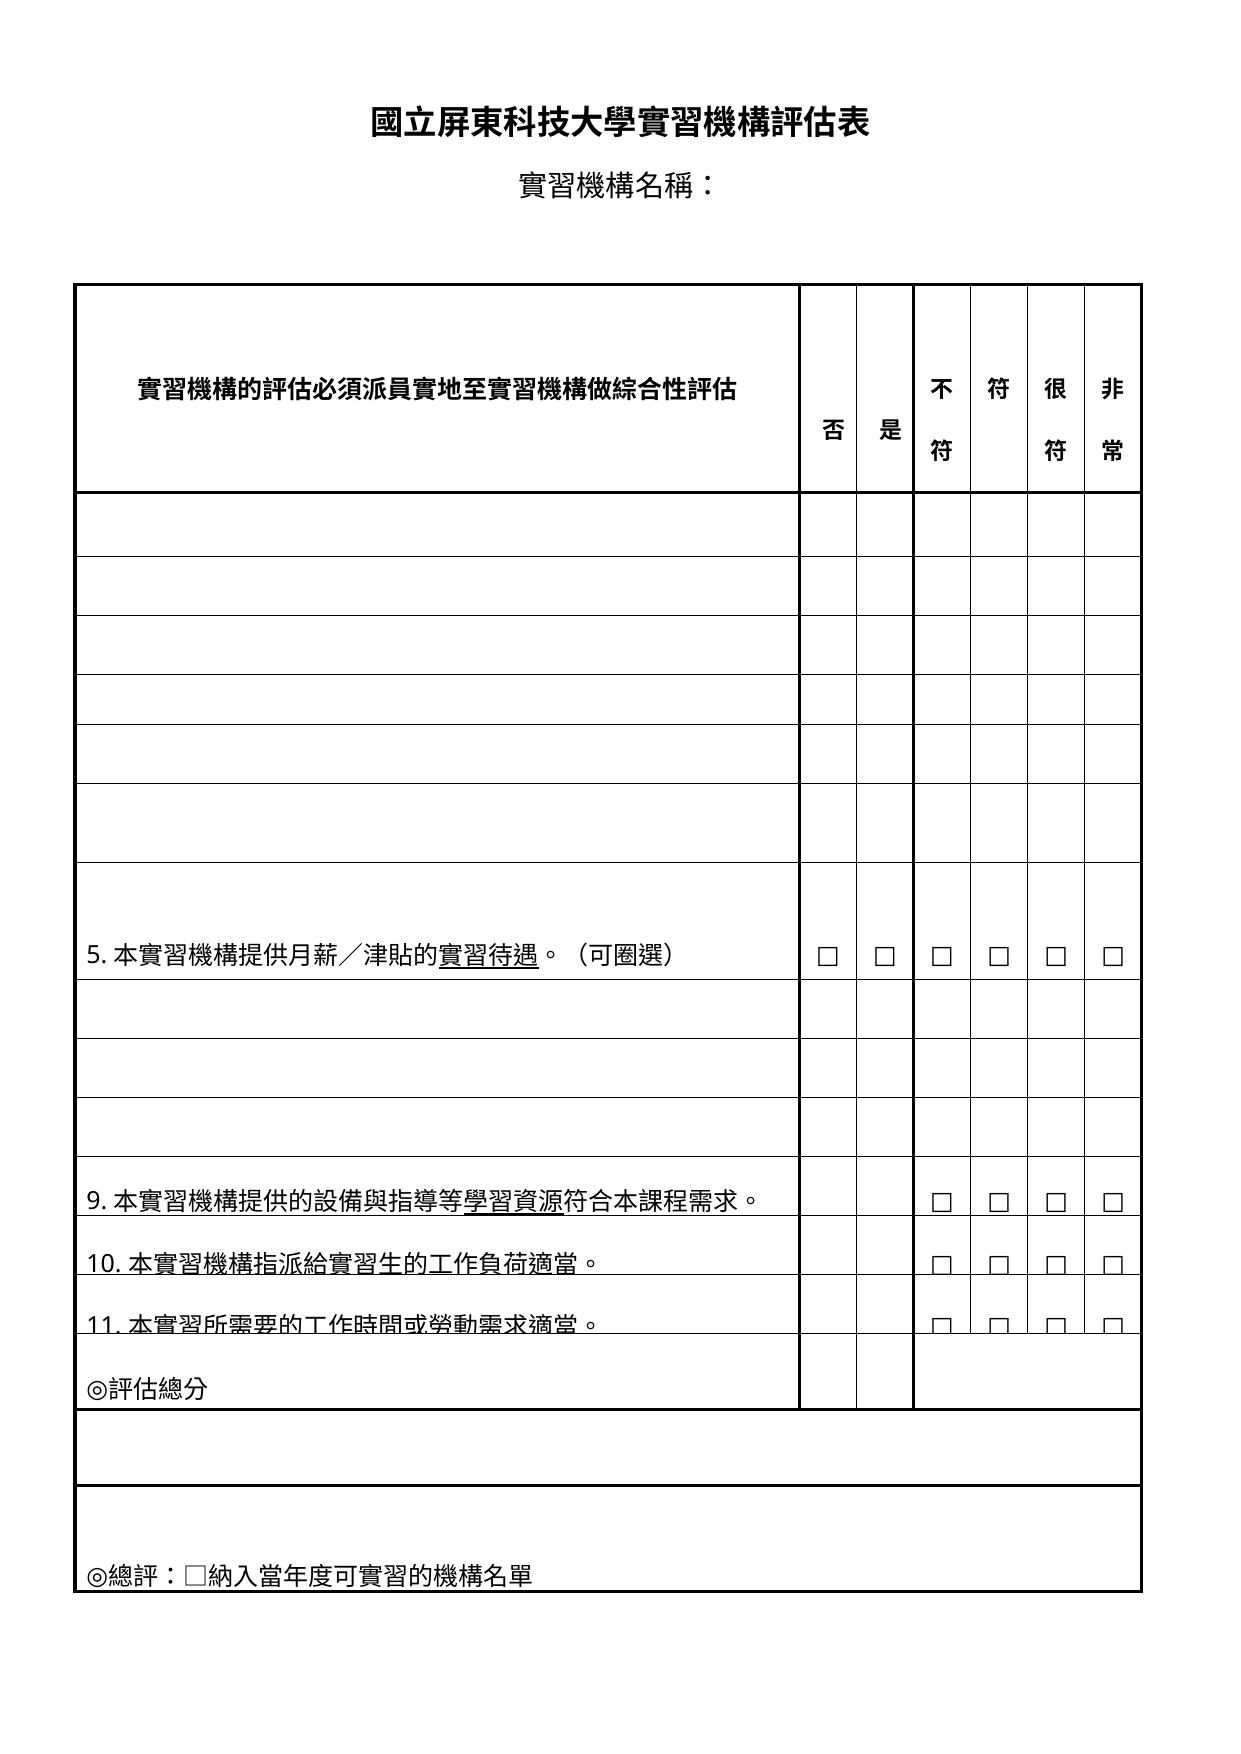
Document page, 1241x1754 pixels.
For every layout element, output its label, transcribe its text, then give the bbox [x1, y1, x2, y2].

table_cell 8. 本實習機構提供安全、衛生，不影響健康的工作環境。 [77, 1098, 798, 1156]
table_cell □ [1028, 1216, 1084, 1274]
table_cell 3. 本實習機構對於本實習具有積極正向的合作理念。 [77, 725, 798, 783]
table_cell □ [1085, 863, 1140, 979]
table_cell [801, 1275, 856, 1333]
table_cell [801, 1216, 856, 1274]
table_cell [801, 616, 856, 674]
table_cell □ [801, 980, 856, 1038]
table_cell □ [915, 980, 970, 1038]
table_cell [857, 725, 912, 783]
table_cell [915, 1334, 1140, 1408]
text 實習機構名稱： [75, 163, 1165, 205]
table_cell □ [1085, 1157, 1140, 1215]
table_cell □ [971, 1039, 1027, 1097]
table_cell □ [1028, 980, 1084, 1038]
table_cell □ [857, 980, 912, 1038]
table_cell □ [1085, 1098, 1140, 1156]
table_cell □ [1028, 1039, 1084, 1097]
table_cell ◎評估總分 [77, 1334, 798, 1408]
table_cell □ [857, 557, 912, 615]
table_cell □ [801, 863, 856, 979]
table_cell [801, 1098, 856, 1156]
table_cell □ [1028, 863, 1084, 979]
table_cell □ [1085, 784, 1140, 862]
table_cell [915, 557, 970, 615]
table_cell □ [971, 1157, 1027, 1215]
table_header 是 [857, 286, 912, 491]
table_cell □ [915, 675, 970, 723]
table_cell □ [971, 1216, 1027, 1274]
table_cell 1. 本實習機構有正面的經營理念與形象且營運正常。 [77, 616, 798, 674]
table_cell [1085, 494, 1140, 556]
table_header 否 [801, 286, 856, 491]
table_cell [801, 784, 856, 862]
table_cell [857, 1098, 912, 1156]
table_cell □ [971, 616, 1027, 674]
table_cell □ [971, 980, 1027, 1038]
table_cell 10. 本實習機構指派給實習生的工作負荷適當。 [77, 1216, 798, 1274]
table_cell 9. 本實習機構提供的設備與指導等學習資源符合本課程需求。 [77, 1157, 798, 1215]
table_cell □ [801, 557, 856, 615]
table_cell □ [915, 1157, 970, 1215]
table_cell [915, 494, 970, 556]
table_cell □ [915, 1098, 970, 1156]
table_cell ◎本實習機構為本系產學策略聯盟之業界合作夥伴。 [77, 557, 798, 615]
table_cell ◎本實習機構的來源，源自於：□教師推薦 □學生推薦申請 [77, 1411, 1140, 1483]
table_header 非常符合： 4分 [1085, 286, 1140, 491]
table_cell [971, 557, 1027, 615]
table_cell 2. 本實習機構的規模制度符合課程學習與員額需求。 [77, 675, 798, 723]
table_cell 4. 本實習機構提供的實習項目與本系所欲培養的專業核心就業力相關。 [77, 784, 798, 862]
table_cell [857, 1157, 912, 1215]
table_cell [857, 1334, 912, 1408]
table_cell □ [915, 1275, 970, 1333]
table_cell □ [1028, 616, 1084, 674]
table_cell □ [971, 784, 1027, 862]
table_cell [857, 1275, 912, 1333]
table_header 不符合： 1 分 [915, 286, 970, 491]
table_cell □ [971, 675, 1027, 723]
table_cell □ [1028, 784, 1084, 862]
table_cell [857, 1039, 912, 1097]
table_cell □ [801, 494, 856, 556]
table_cell [801, 1039, 856, 1097]
table_cell ◎總評：□納入當年度可實習的機構名單 □不建議，理由： [77, 1487, 1140, 1590]
table_cell □ [1085, 725, 1140, 783]
table_cell □ [971, 1098, 1027, 1156]
table_cell □ [915, 784, 970, 862]
table_cell [857, 1216, 912, 1274]
table_cell □ [971, 725, 1027, 783]
table_cell [801, 725, 856, 783]
table_header 實習機構的評估必須派員實地至實習機構做綜合性評估 實習機評估項目 [77, 286, 798, 491]
text 國立屏東科技大學實習機構評估表 [75, 96, 1165, 144]
table_cell □ [971, 1275, 1027, 1333]
table_cell □ [1028, 1098, 1084, 1156]
table_cell [857, 784, 912, 862]
table_cell [1028, 557, 1084, 615]
table_cell □ [1028, 1275, 1084, 1333]
table_cell [857, 675, 912, 723]
table_cell 7. 本實習機構的實習地點與本系學生的需求相當。 [77, 1039, 798, 1097]
table_cell □ [915, 616, 970, 674]
table_cell [801, 1157, 856, 1215]
table_cell □ [857, 494, 912, 556]
table_cell [801, 675, 856, 723]
table_cell □ [1085, 675, 1140, 723]
table_cell □ [915, 725, 970, 783]
table_cell □ [915, 1039, 970, 1097]
table_cell 11. 本實習所需要的工作時間或勞動需求適當。 [77, 1275, 798, 1333]
table_cell □ [1028, 1157, 1084, 1215]
table_cell [971, 494, 1027, 556]
table_cell □ [1028, 725, 1084, 783]
table_header 符 合： 2分 [971, 286, 1027, 491]
table_header 很符合： 3分 [1028, 286, 1084, 491]
table_cell 6 本實習機構提供意外險、住宿、膳食、交通等福利。（可圈選） [77, 980, 798, 1038]
table_cell □ [1085, 980, 1140, 1038]
table_cell [1085, 557, 1140, 615]
table_cell □ [971, 863, 1027, 979]
table_cell □ [1085, 616, 1140, 674]
table_cell [1028, 494, 1084, 556]
table_cell □ [915, 863, 970, 979]
table_cell □ [857, 863, 912, 979]
table_cell □ [1085, 1216, 1140, 1274]
table_cell □ [1028, 675, 1084, 723]
table_cell □ [915, 1216, 970, 1274]
table_cell [857, 616, 912, 674]
table_cell □ [1085, 1275, 1140, 1333]
table_cell [801, 1334, 856, 1408]
table_cell □ [1085, 1039, 1140, 1097]
table_cell ◎本實習機構為主管機關合法立案之機構。 [77, 494, 798, 556]
table_cell 5. 本實習機構提供月薪／津貼的實習待遇。（可圈選） 時薪／津貼 獎助學金 [77, 863, 798, 979]
